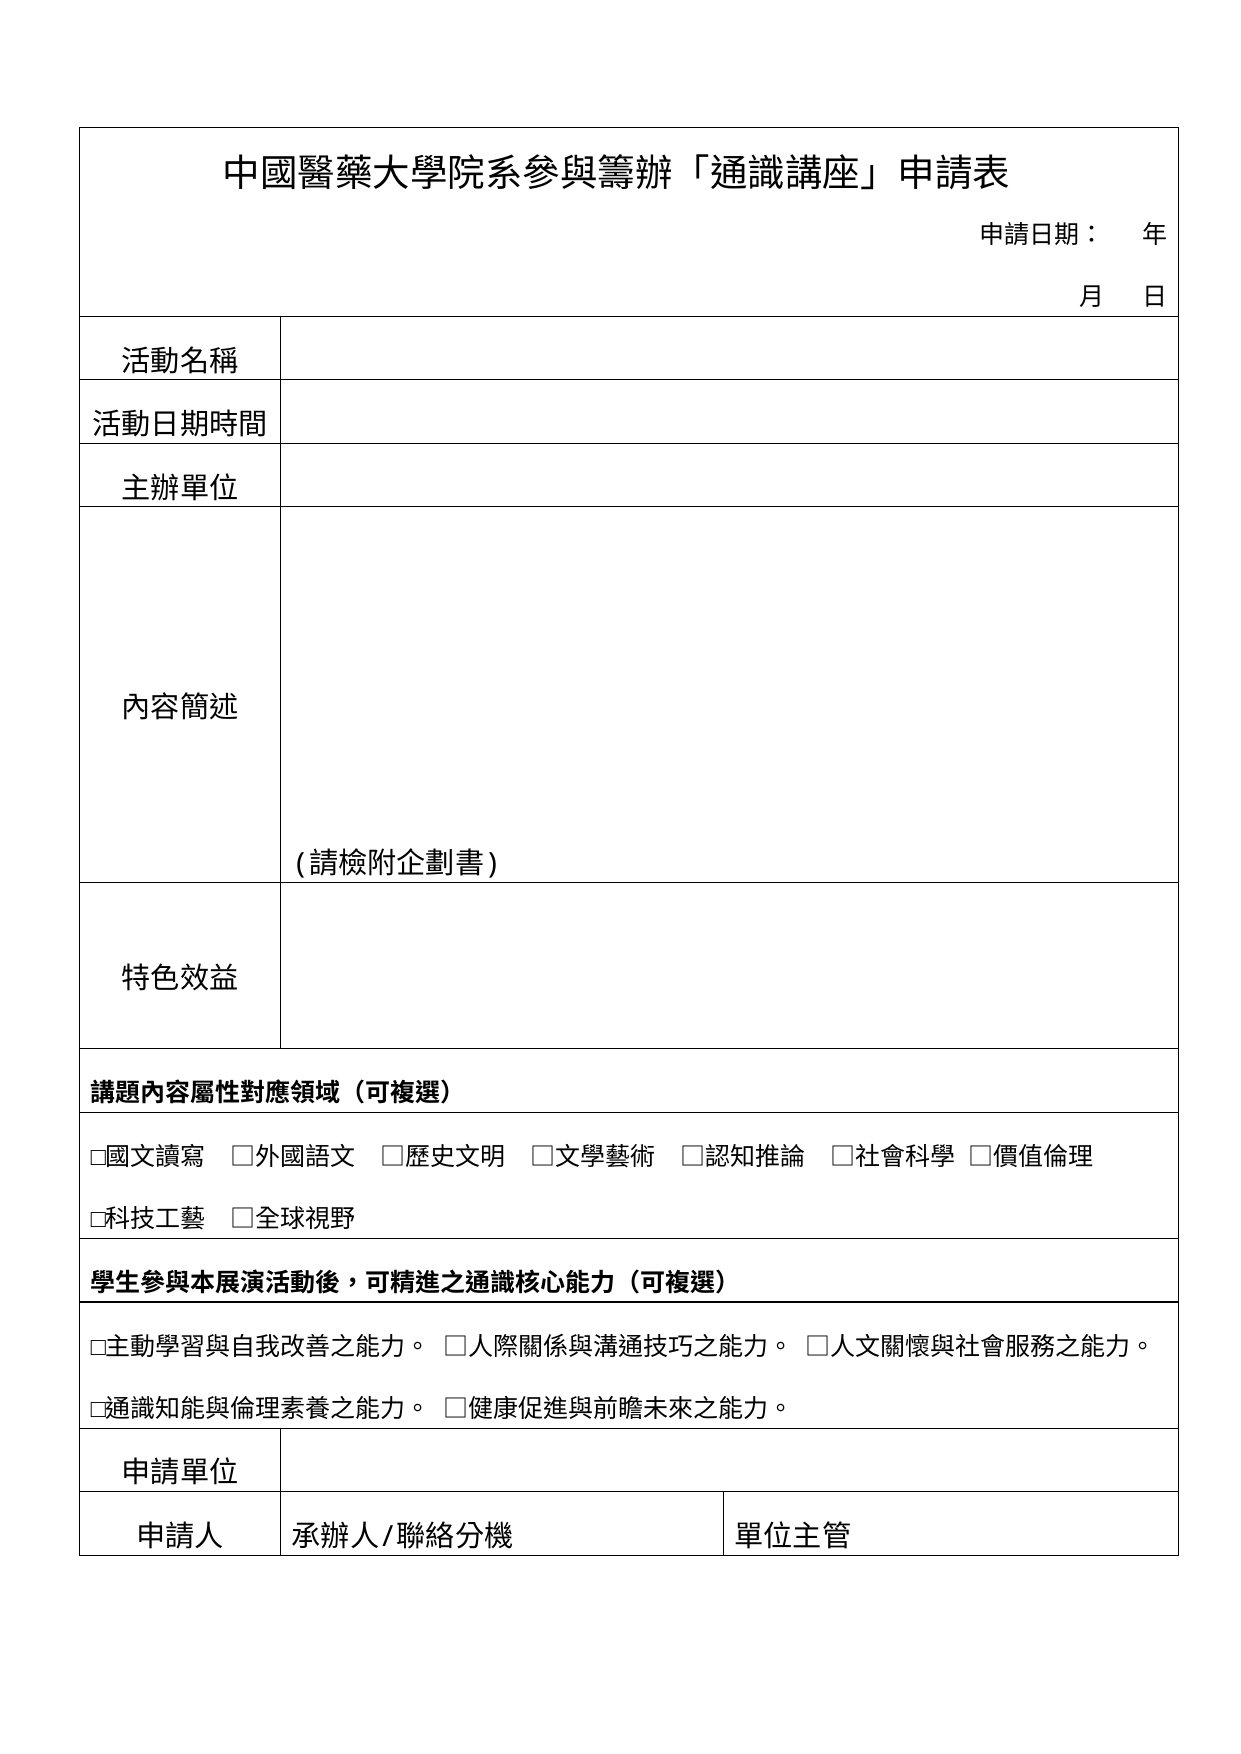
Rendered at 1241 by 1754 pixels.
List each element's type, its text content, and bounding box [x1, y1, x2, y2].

table_cell [281, 380, 1178, 443]
table_cell 單位主管 [724, 1492, 1178, 1554]
table_cell [281, 1429, 1178, 1491]
table_cell 特色效益 [80, 883, 280, 1048]
table_cell 申請人 [80, 1492, 280, 1554]
table_cell 活動日期時間 [80, 380, 280, 443]
table_cell 活動名稱 [80, 317, 280, 379]
table_cell [281, 317, 1178, 379]
table_cell 學生參與本展演活動後，可精進之通識核心能力（可複選） [80, 1239, 1178, 1301]
table_cell 講題內容屬性對應領域（可複選） [80, 1049, 1178, 1112]
table_cell 承辦人/聯絡分機 [281, 1492, 723, 1554]
table_cell [281, 883, 1178, 1048]
table_cell 內容簡述 [80, 507, 280, 882]
table_cell (請檢附企劃書) [281, 507, 1178, 882]
table_cell [281, 444, 1178, 506]
table_cell □國文讀寫 □外國語文 □歷史文明 □文學藝術 □認知推論 □社會科學 □價值倫理 □科技工藝 □全球視野 [80, 1113, 1178, 1238]
table_header 中國醫藥大學院系參與籌辦「通識講座」申請表 申請日期： 年 月 日 [80, 128, 1178, 316]
table_cell 主辦單位 [80, 444, 280, 506]
table_cell □主動學習與自我改善之能力。 □人際關係與溝通技巧之能力。 □人文關懷與社會服務之能力。 □通識知能與倫理素養之能力。 □健康促進與前瞻未來之能力。 [80, 1303, 1178, 1427]
table_cell 申請單位 [80, 1429, 280, 1491]
